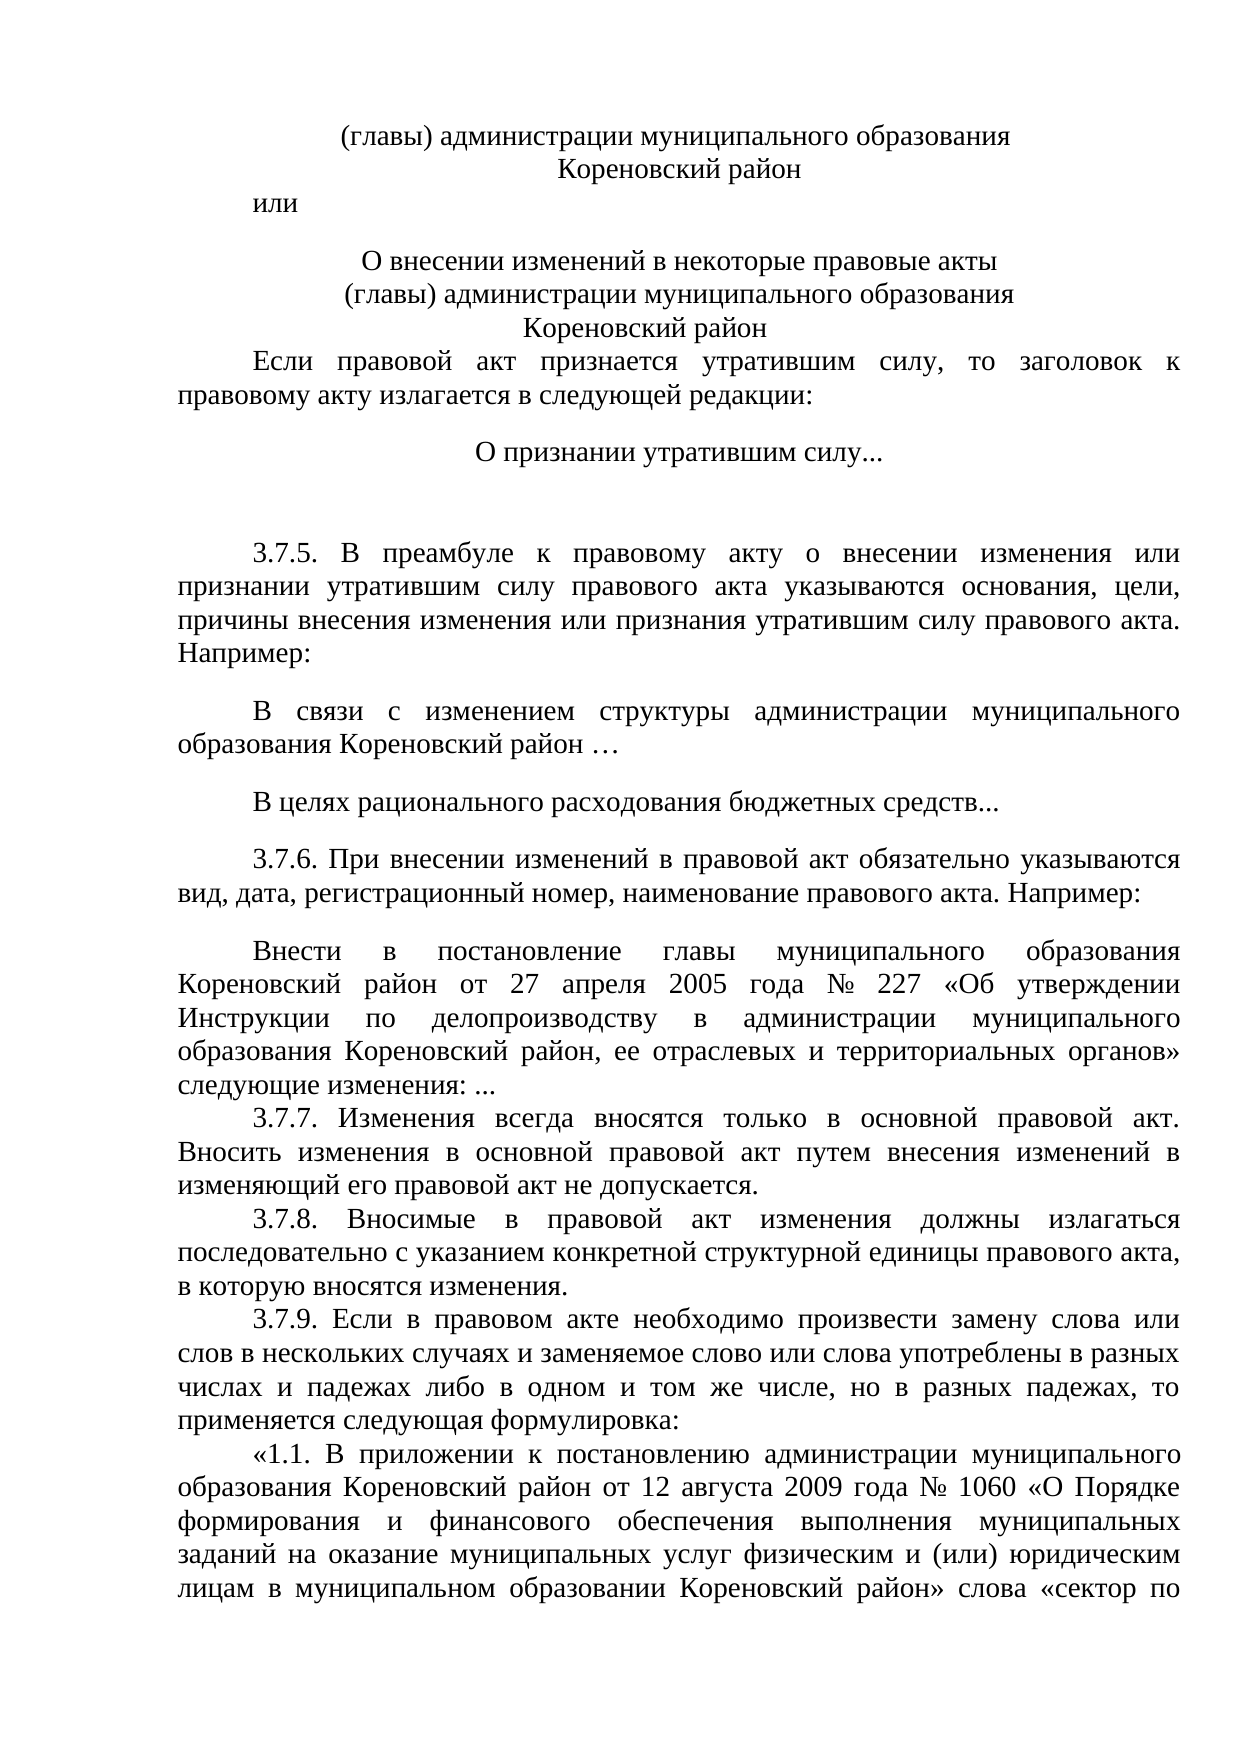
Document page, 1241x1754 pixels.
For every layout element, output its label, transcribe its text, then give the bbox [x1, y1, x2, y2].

text или [177, 185, 1181, 219]
text 3.7.5. В преамбуле к правовому акту о внесении изменения или признании утратившим силу правового акта указываются основания, цели, причины внесения изменения или признания утратившим силу правового акта. Например: [177, 535, 1181, 669]
text 3.7.6. При внесении изменений в правовой акт обязательно указываются вид, дата, регистрационный номер, наименование правового акта. Например: [177, 842, 1181, 909]
text Кореновский район [177, 152, 1181, 185]
text О признании утратившим силу... [177, 434, 1181, 468]
text 3.7.7. Изменения всегда вносятся только в основной правовой акт. Вносить изменения в основной правовой акт путем внесения изменений в изменяющий его правовой акт не допускается. [177, 1100, 1181, 1201]
text В целях рационального расходования бюджетных средств... [177, 784, 1181, 818]
text «1.1. В приложении к постановлению администрации муниципаль­ного образования Кореновский район от 12 августа 2009 года № 1060 «О Порядке формирования и финансового обеспечения выполнения муниципальных заданий на оказание муниципальных услуг физическим и (или) юридическим лицам в муниципаль­ном образовании Кореновский район» слова «сектор по [177, 1436, 1181, 1603]
text (главы) администрации муниципального образования [177, 276, 1181, 310]
text Внести в постановление главы муниципального образования Кореновский район от 27 апреля 2005 года № 227 «Об утверждении Инструкции по делопроизводству в администрации муниципального образования Кореновский район, ее отраслевых и территориальных органов» следующие изменения: ... [177, 933, 1181, 1100]
text (главы) администрации муниципального образования [177, 118, 1181, 152]
text Кореновский район [177, 310, 1181, 343]
text 3.7.8. Вносимые в правовой акт изменения должны излагаться последовательно с указанием конкретной структурной единицы правового акта, в которую вносятся изменения. [177, 1201, 1181, 1302]
text О внесении изменений в некоторые правовые акты [177, 243, 1181, 276]
text 3.7.9. Если в правовом акте необходимо произвести замену слова или слов в нескольких случаях и заменяемое слово или слова употреблены в разных числах и падежах либо в одном и том же числе, но в разных падежах, то применяется следующая формулировка: [177, 1302, 1181, 1436]
text В связи с изменением структуры администрации муниципального образования Кореновский район … [177, 693, 1181, 760]
text Если правовой акт признается утратившим силу, то заголовок к правовому акту излагается в следующей редакции: [177, 343, 1181, 410]
